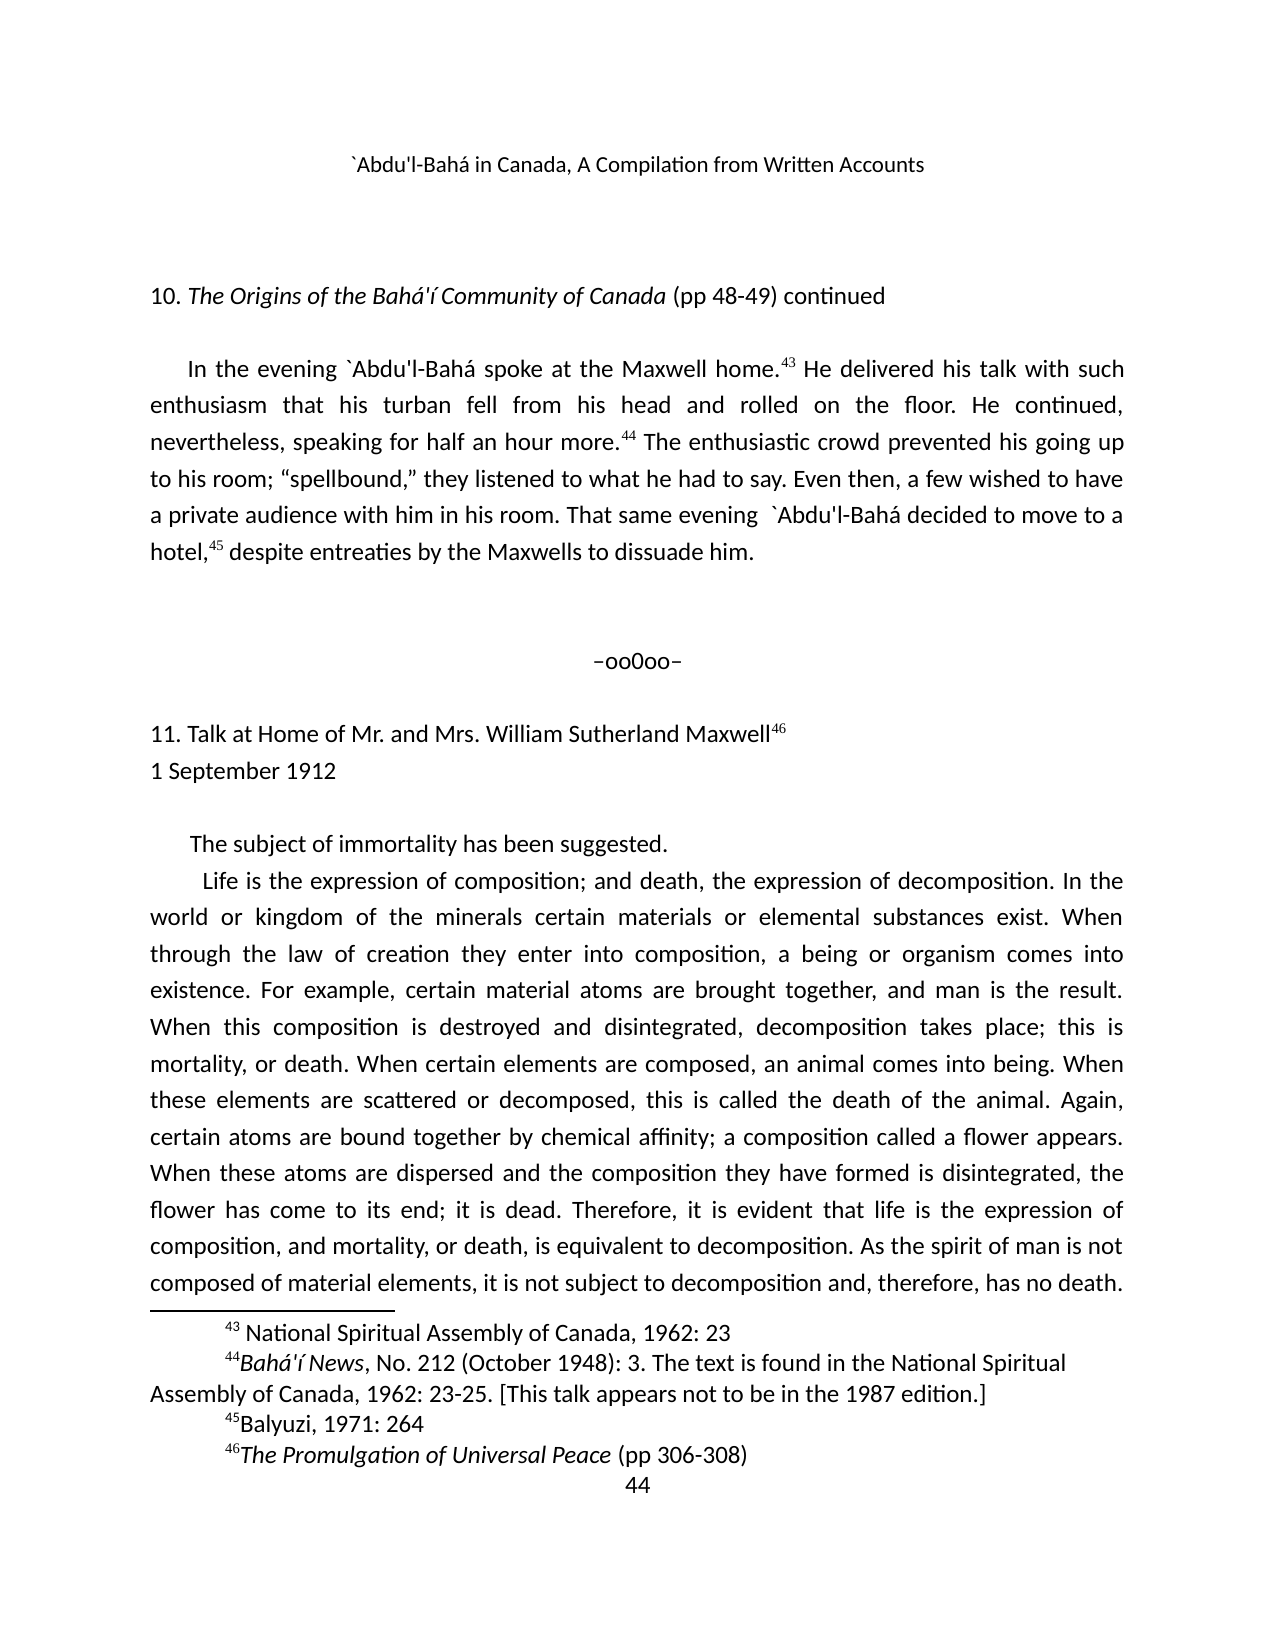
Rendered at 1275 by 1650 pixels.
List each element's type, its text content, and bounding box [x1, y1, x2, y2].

text The Promulgation of Universal Peace (pp 306-308) [150, 1439, 1125, 1469]
text In the evening `Abdu'l-Bahá spoke at the Maxwell home. He delivered his talk with such enthusiasm that his turban fell from his head and rolled on the floor. He continued, nevertheless, speaking for half an hour more. The enthusiastic crowd prevented his going up to his room; “spellbound,” they listened to what he had to say. Even then, a few wished to have a private audience with him in his room. That same evening `Abdu'l-Bahá decided to move to a hotel, despite entreaties by the Maxwells to dissuade him. [150, 353, 1125, 566]
text 10. The Origins of the Bahá'í Community of Canada (pp 48-49) continued [150, 280, 1125, 310]
text 11. Talk at Home of Mr. and Mrs. William Sutherland Maxwell [150, 719, 1125, 749]
text Balyuzi, 1971: 264 [150, 1408, 1125, 1439]
text –oo0oo– [150, 646, 1125, 676]
text National Spiritual Assembly of Canada, 1962: 23 [150, 1317, 1125, 1347]
text Bahá'í News, No. 212 (October 1948): 3. The text is found in the National Spiritual Assembly of Canada, 1962: 23-25. [This talk appears not to be in the 1987 edition.] [150, 1347, 1125, 1408]
text 1 September 1912 [150, 755, 1125, 786]
text Life is the expression of composition; and death, the expression of decomposition. In the world or kingdom of the minerals certain materials or elemental substances exist. When through the law of creation they enter into composition, a being or organism comes into existence. For example, certain material atoms are brought together, and man is the result. When this composition is destroyed and disintegrated, decomposition takes place; this is mortality, or death. When certain elements are composed, an animal comes into being. When these elements are scattered or decomposed, this is called the death of the animal. Again, certain atoms are bound together by chemical affinity; a composition called a flower appears. When these atoms are dispersed and the composition they have formed is disintegrated, the flower has come to its end; it is dead. Therefore, it is evident that life is the expression of composition, and mortality, or death, is equivalent to decomposition. As the spirit of man is not composed of material elements, it is not subject to decomposition and, therefore, has no death. [150, 865, 1125, 1298]
text The subject of immortality has been suggested. [150, 828, 1125, 859]
